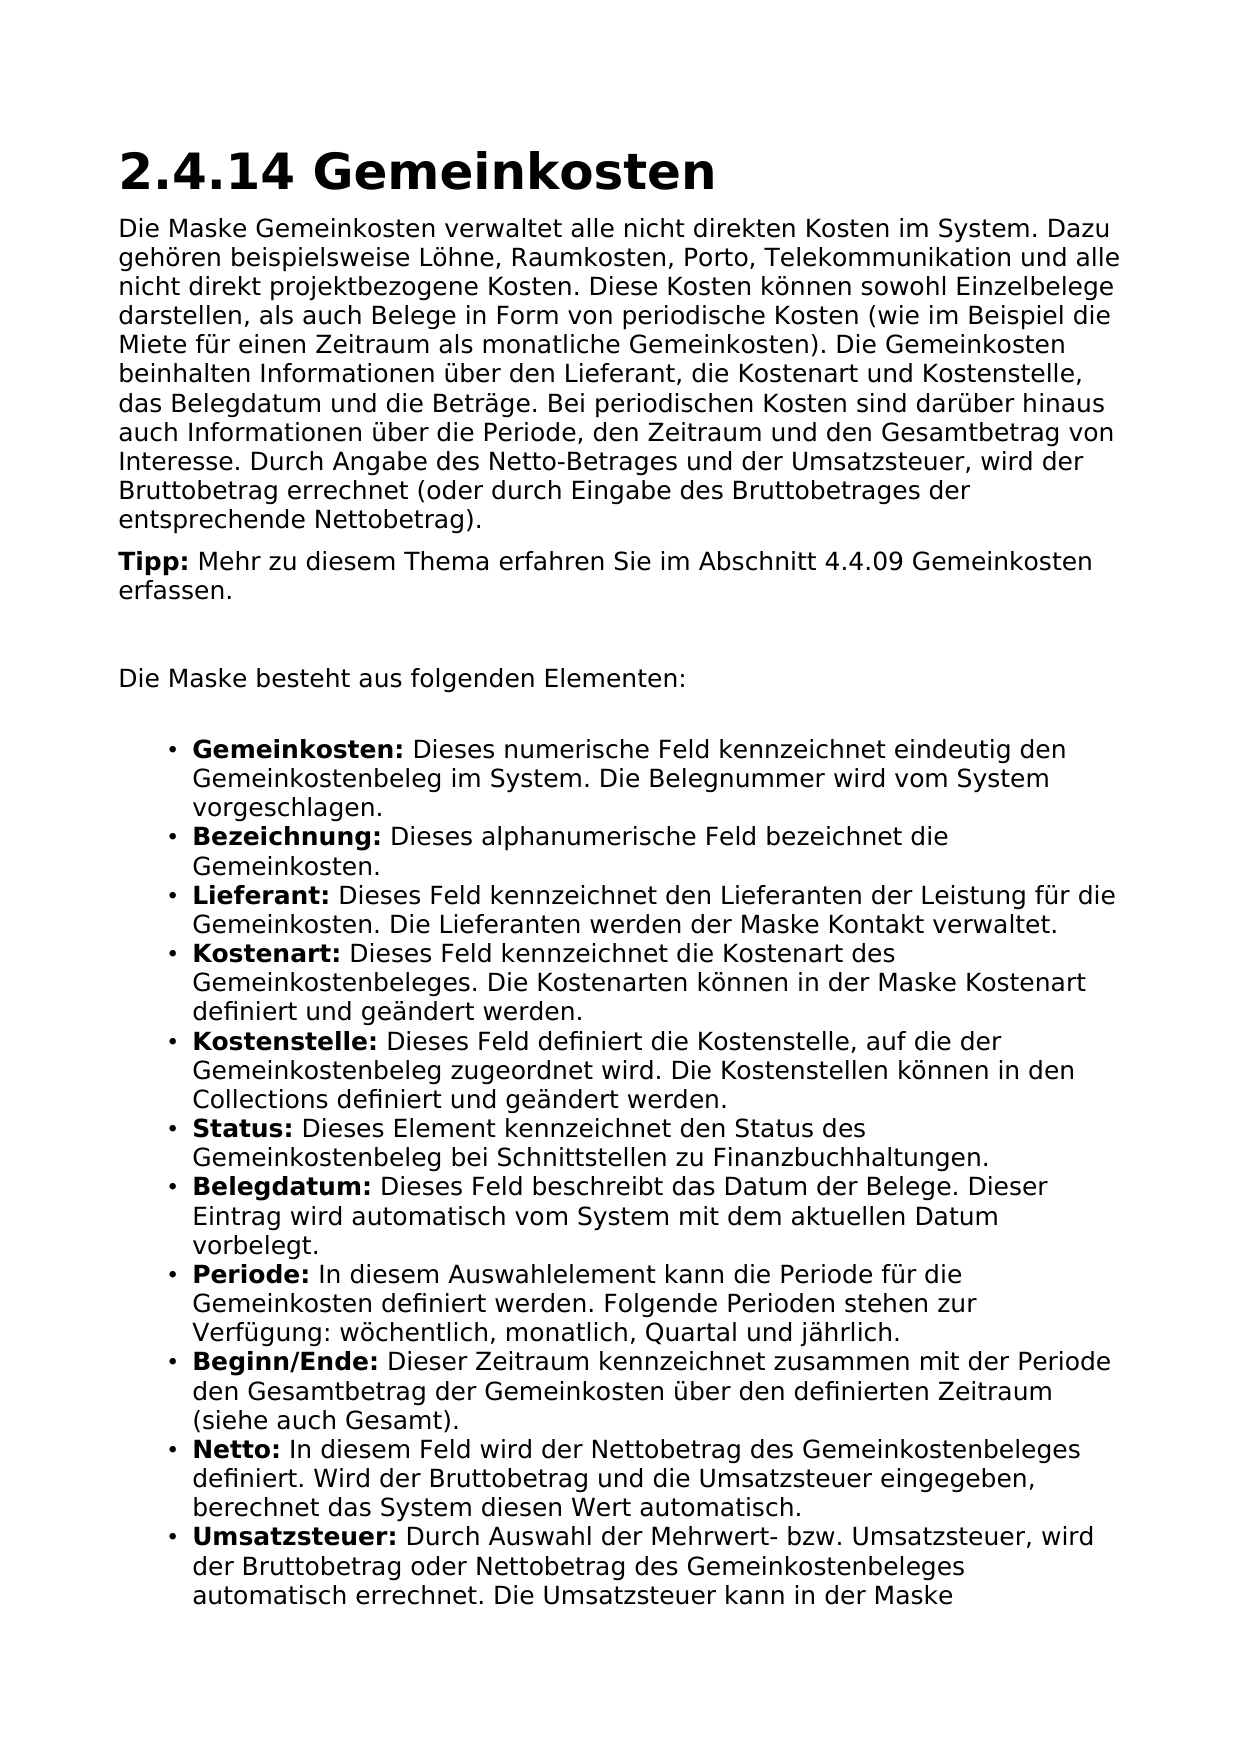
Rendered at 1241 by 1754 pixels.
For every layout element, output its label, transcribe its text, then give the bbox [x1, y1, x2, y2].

list Periode: In diesem Auswahlelement kann die Periode für die Gemeinkosten definiert werden. Folgende Perioden stehen zur Verfügung: wöchentlich, monatlich, Quartal und jährlich. [177, 1260, 1122, 1348]
list Status: Dieses Element kennzeichnet den Status des Gemeinkostenbeleg bei Schnittstellen zu Finanzbuchhaltungen. [177, 1114, 1122, 1173]
list Bezeichnung: Dieses alphanumerische Feld bezeichnet die Gemeinkosten. [177, 823, 1122, 881]
list Netto: In diesem Feld wird der Nettobetrag des Gemeinkostenbeleges definiert. Wird der Bruttobetrag und die Umsatzsteuer eingegeben, berechnet das System diesen Wert automatisch. [177, 1435, 1122, 1523]
subtitle 2.4.14 Gemeinkosten [118, 143, 1122, 201]
text Die Maske Gemeinkosten verwaltet alle nicht direkten Kosten im System. Dazu gehören beispielsweise Löhne, Raumkosten, Porto, Telekommunikation und alle nicht direkt projektbezogene Kosten. Diese Kosten können sowohl Einzelbelege darstellen, als auch Belege in Form von periodische Kosten (wie im Beispiel die Miete für einen Zeitraum als monatliche Gemeinkosten). Die Gemeinkosten beinhalten Informationen über den Lieferant, die Kostenart und Kostenstelle, das Belegdatum und die Beträge. Bei periodischen Kosten sind darüber hinaus auch Informationen über die Periode, den Zeitraum und den Gesamtbetrag von Interesse. Durch Angabe des Netto-Betrages und der Umsatzsteuer, wird der Bruttobetrag errechnet (oder durch Eingabe des Bruttobetrages der entsprechende Nettobetrag). [118, 214, 1122, 535]
list Umsatzsteuer: Durch Auswahl der Mehrwert- bzw. Umsatzsteuer, wird der Bruttobetrag oder Nettobetrag des Gemeinkostenbeleges automatisch errechnet. Die Umsatzsteuer kann in der Maske [177, 1523, 1122, 1610]
list Kostenstelle: Dieses Feld definiert die Kostenstelle, auf die der Gemeinkostenbeleg zugeordnet wird. Die Kostenstellen können in den Collections definiert und geändert werden. [177, 1027, 1122, 1114]
text Tipp: Mehr zu diesem Thema erfahren Sie im Abschnitt 4.4.09 Gemeinkosten erfassen. [118, 547, 1122, 606]
list Kostenart: Dieses Feld kennzeichnet die Kostenart des Gemeinkostenbeleges. Die Kostenarten können in der Maske Kostenart definiert und geändert werden. [177, 939, 1122, 1027]
list Belegdatum: Dieses Feld beschreibt das Datum der Belege. Dieser Eintrag wird automatisch vom System mit dem aktuellen Datum vorbelegt. [177, 1173, 1122, 1260]
list Lieferant: Dieses Feld kennzeichnet den Lieferanten der Leistung für die Gemeinkosten. Die Lieferanten werden der Maske Kontakt verwaltet. [177, 881, 1122, 939]
text Die Maske besteht aus folgenden Elementen: [118, 664, 1122, 693]
list Gemeinkosten: Dieses numerische Feld kennzeichnet eindeutig den Gemeinkostenbeleg im System. Die Belegnummer wird vom System vorgeschlagen. [177, 735, 1122, 823]
list Beginn/Ende: Dieser Zeitraum kennzeichnet zusammen mit der Periode den Gesamtbetrag der Gemeinkosten über den definierten Zeitraum (siehe auch Gesamt). [177, 1348, 1122, 1435]
